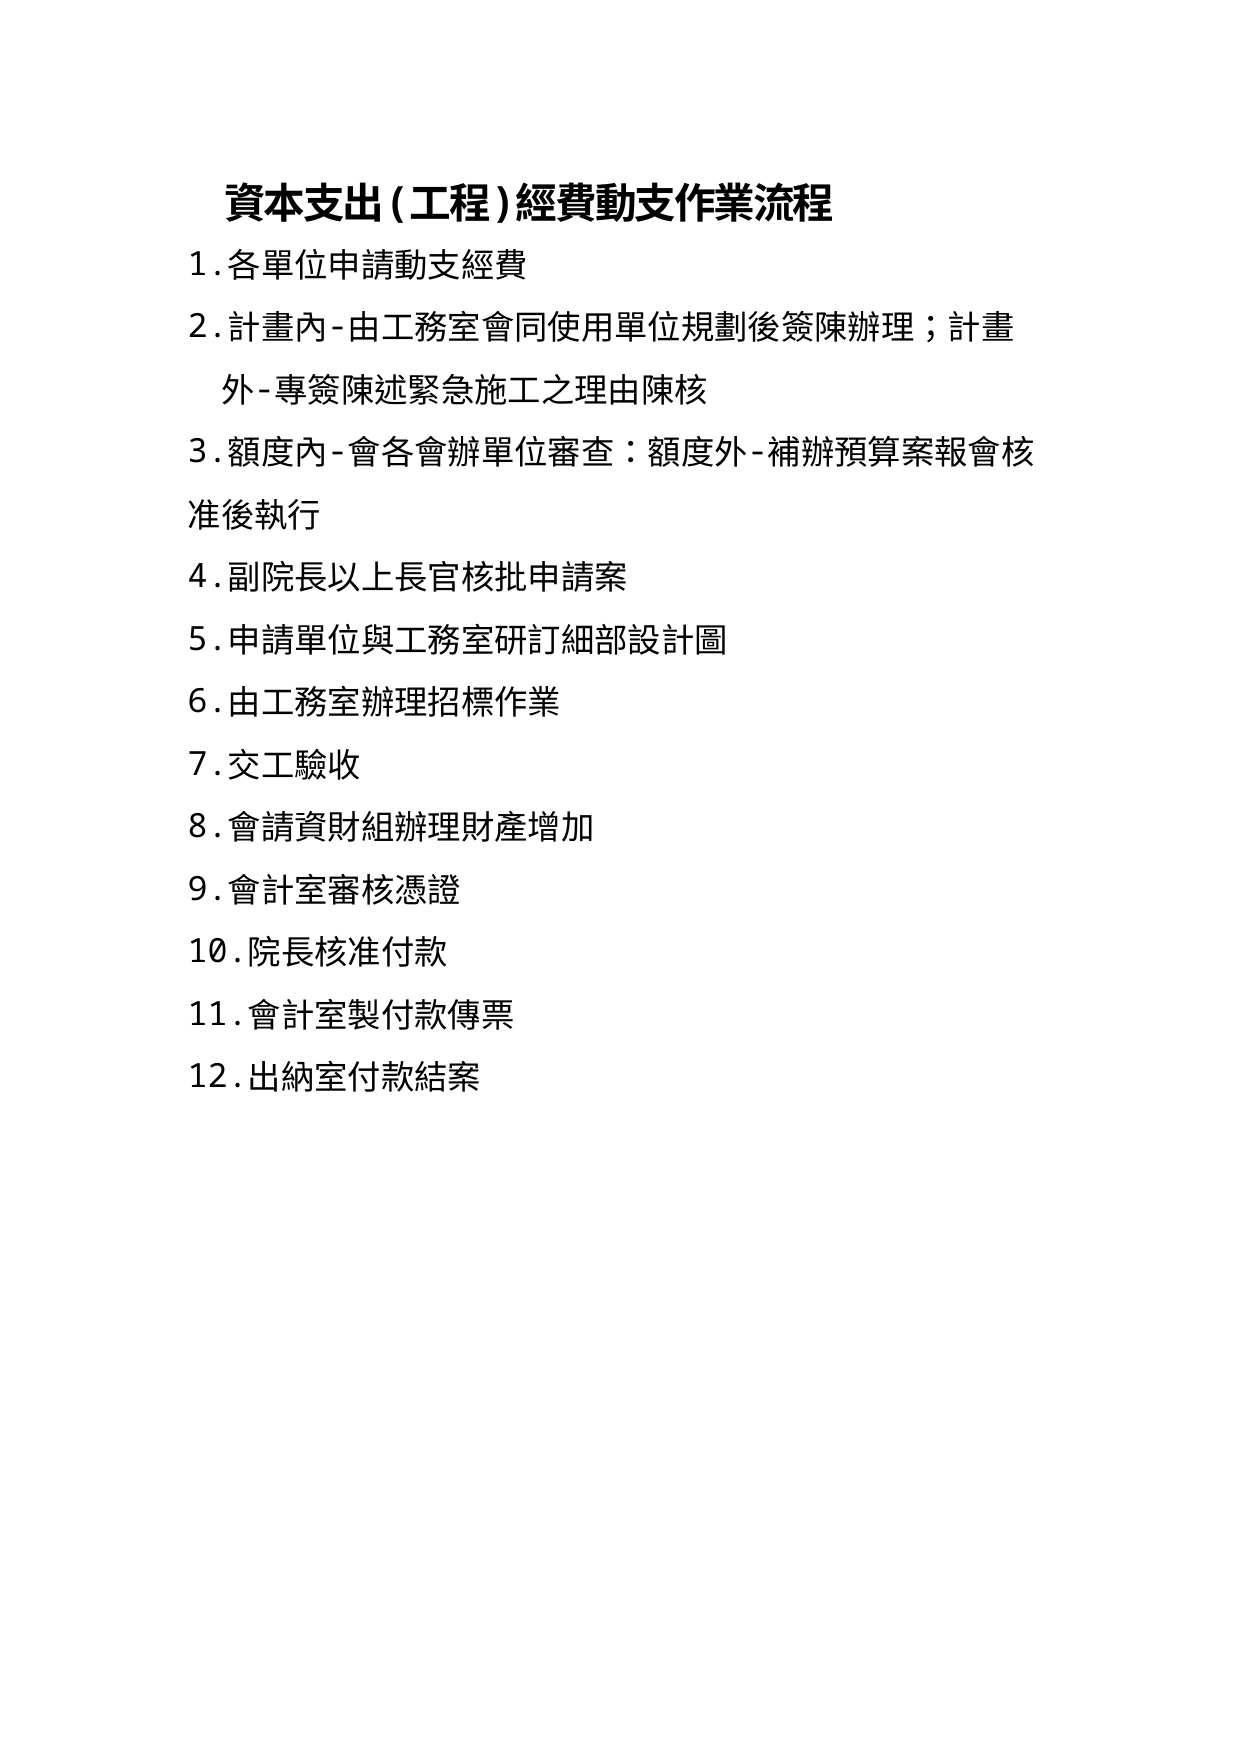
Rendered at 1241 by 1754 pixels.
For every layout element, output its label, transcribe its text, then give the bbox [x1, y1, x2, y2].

text 12.出納室付款結案 [187, 1033, 1049, 1096]
text 7.交工驗收 [187, 721, 1049, 783]
text 11.會計室製付款傳票 [187, 971, 1049, 1033]
text 5.申請單位與工務室研訂細部設計圖 [187, 596, 1049, 658]
text 9.會計室審核憑證 [187, 846, 1049, 908]
text 8.會請資財組辦理財產增加 [187, 783, 1049, 846]
text 10.院長核准付款 [187, 908, 1049, 971]
text 2.計畫內-由工務室會同使用單位規劃後簽陳辦理；計畫外-專簽陳述緊急施工之理由陳核 [187, 283, 1049, 408]
text 1.各單位申請動支經費 [187, 221, 1049, 283]
text 6.由工務室辦理招標作業 [187, 658, 1049, 721]
text 資本支出(工程)經費動支作業流程 [187, 158, 1112, 221]
text 4.副院長以上長官核批申請案 [187, 533, 1049, 596]
text 3.額度內-會各會辦單位審查：額度外-補辦預算案報會核准後執行 [187, 408, 1049, 533]
